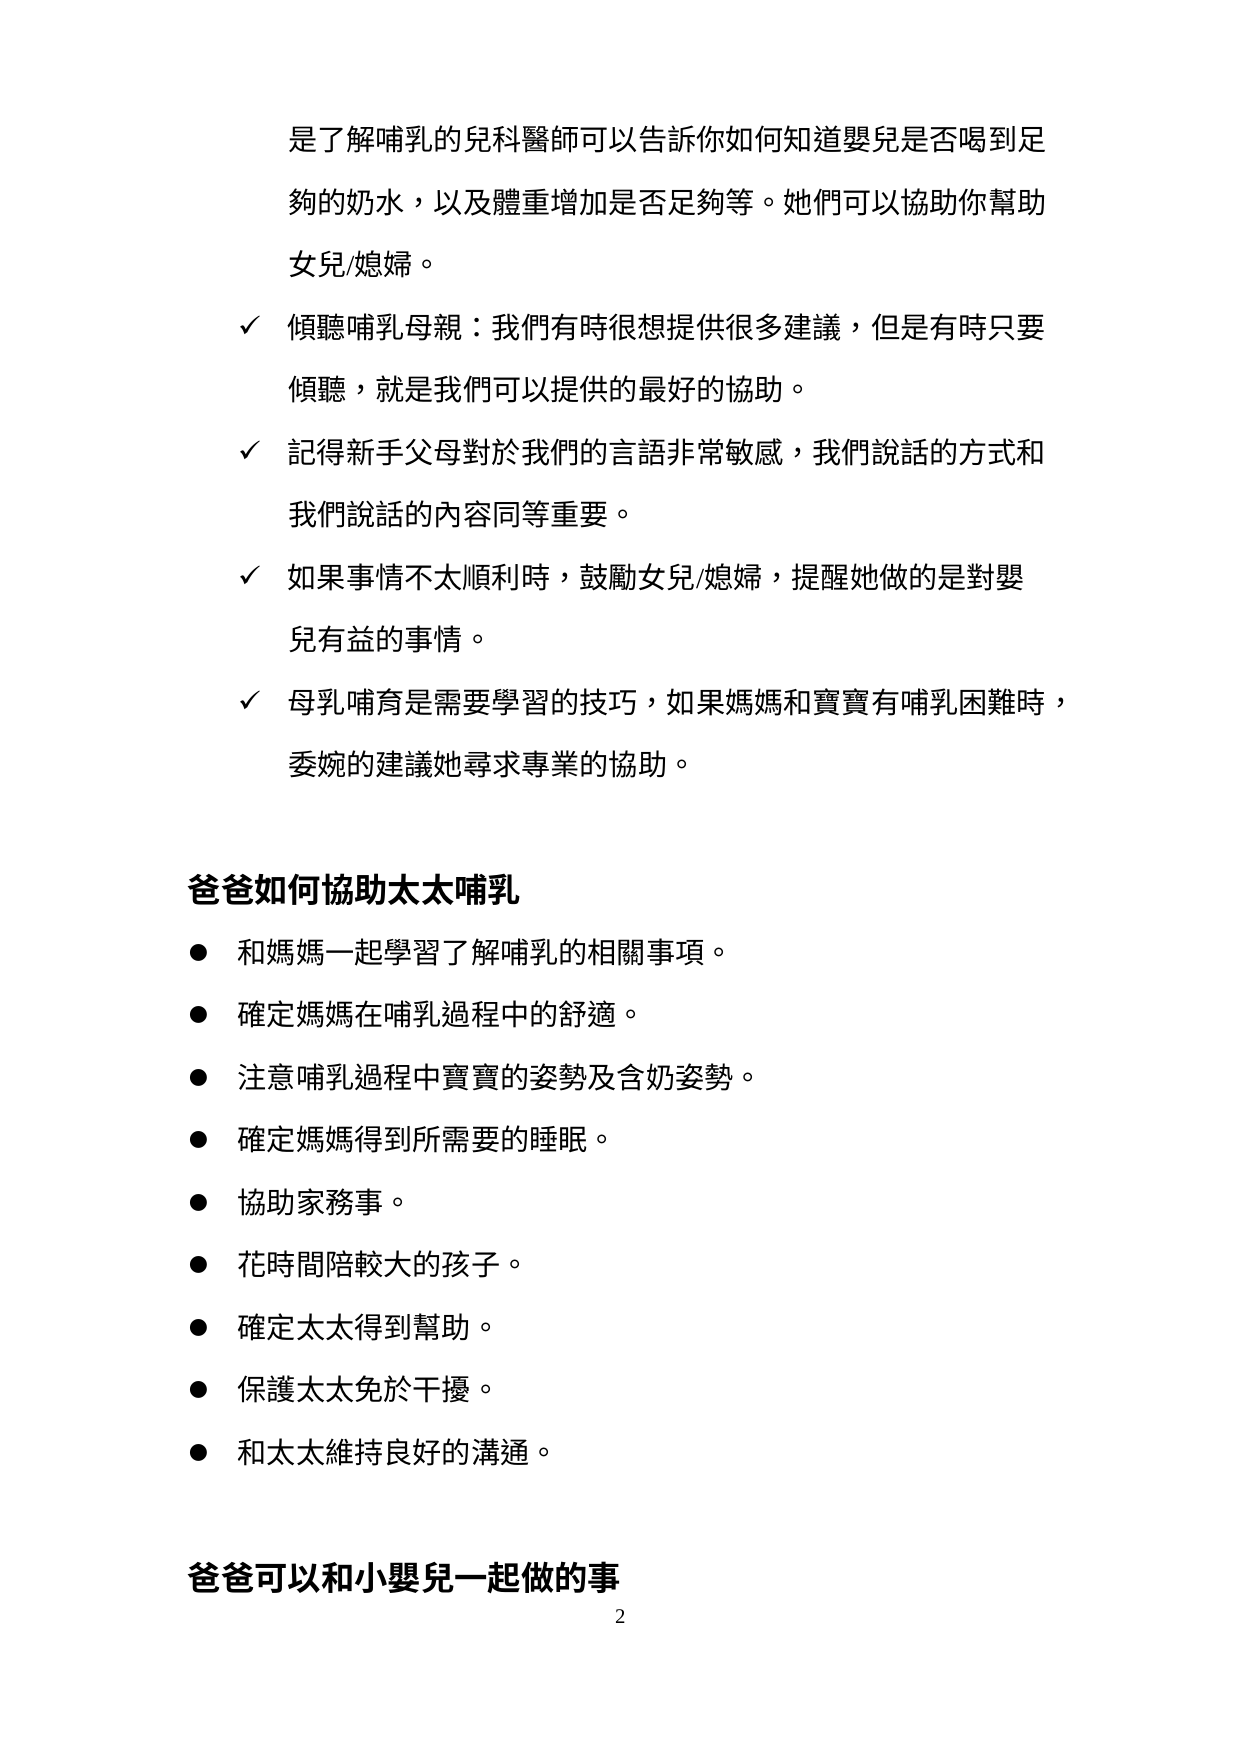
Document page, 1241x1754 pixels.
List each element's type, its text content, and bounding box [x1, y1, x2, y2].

list 和媽媽一起學習了解哺乳的相關事項。 [187, 909, 1053, 971]
list 確定媽媽得到所需要的睡眠。 [187, 1096, 1053, 1159]
list 協助家務事。 [187, 1159, 1053, 1221]
list 確定太太得到幫助。 [187, 1284, 1053, 1346]
list 確定媽媽在哺乳過程中的舒適。 [187, 971, 1053, 1034]
list 母乳哺育是需要學習的技巧，如果媽媽和寶寶有哺乳困難時，委婉的建議她尋求專業的協助。 [238, 659, 1053, 784]
list 傾聽哺乳母親：我們有時很想提供很多建議，但是有時只要傾聽，就是我們可以提供的最好的協助。 [238, 284, 1053, 409]
text 爸爸如何協助太太哺乳 [187, 846, 1053, 909]
list 如果事情不太順利時，鼓勵女兒/媳婦，提醒她做的是對嬰兒有益的事情。 [238, 534, 1053, 659]
list 是了解哺乳的兒科醫師可以告訴你如何知道嬰兒是否喝到足夠的奶水，以及體重增加是否足夠等。她們可以協助你幫助女兒/媳婦。 [238, 96, 1053, 284]
list 記得新手父母對於我們的言語非常敏感，我們說話的方式和我們說話的內容同等重要。 [238, 409, 1053, 534]
text 爸爸可以和小嬰兒一起做的事 [187, 1534, 1053, 1596]
list 和太太維持良好的溝通。 [187, 1409, 1053, 1471]
list 花時間陪較大的孩子。 [187, 1221, 1053, 1284]
list 保護太太免於干擾。 [187, 1346, 1053, 1409]
list 注意哺乳過程中寶寶的姿勢及含奶姿勢。 [187, 1034, 1053, 1096]
